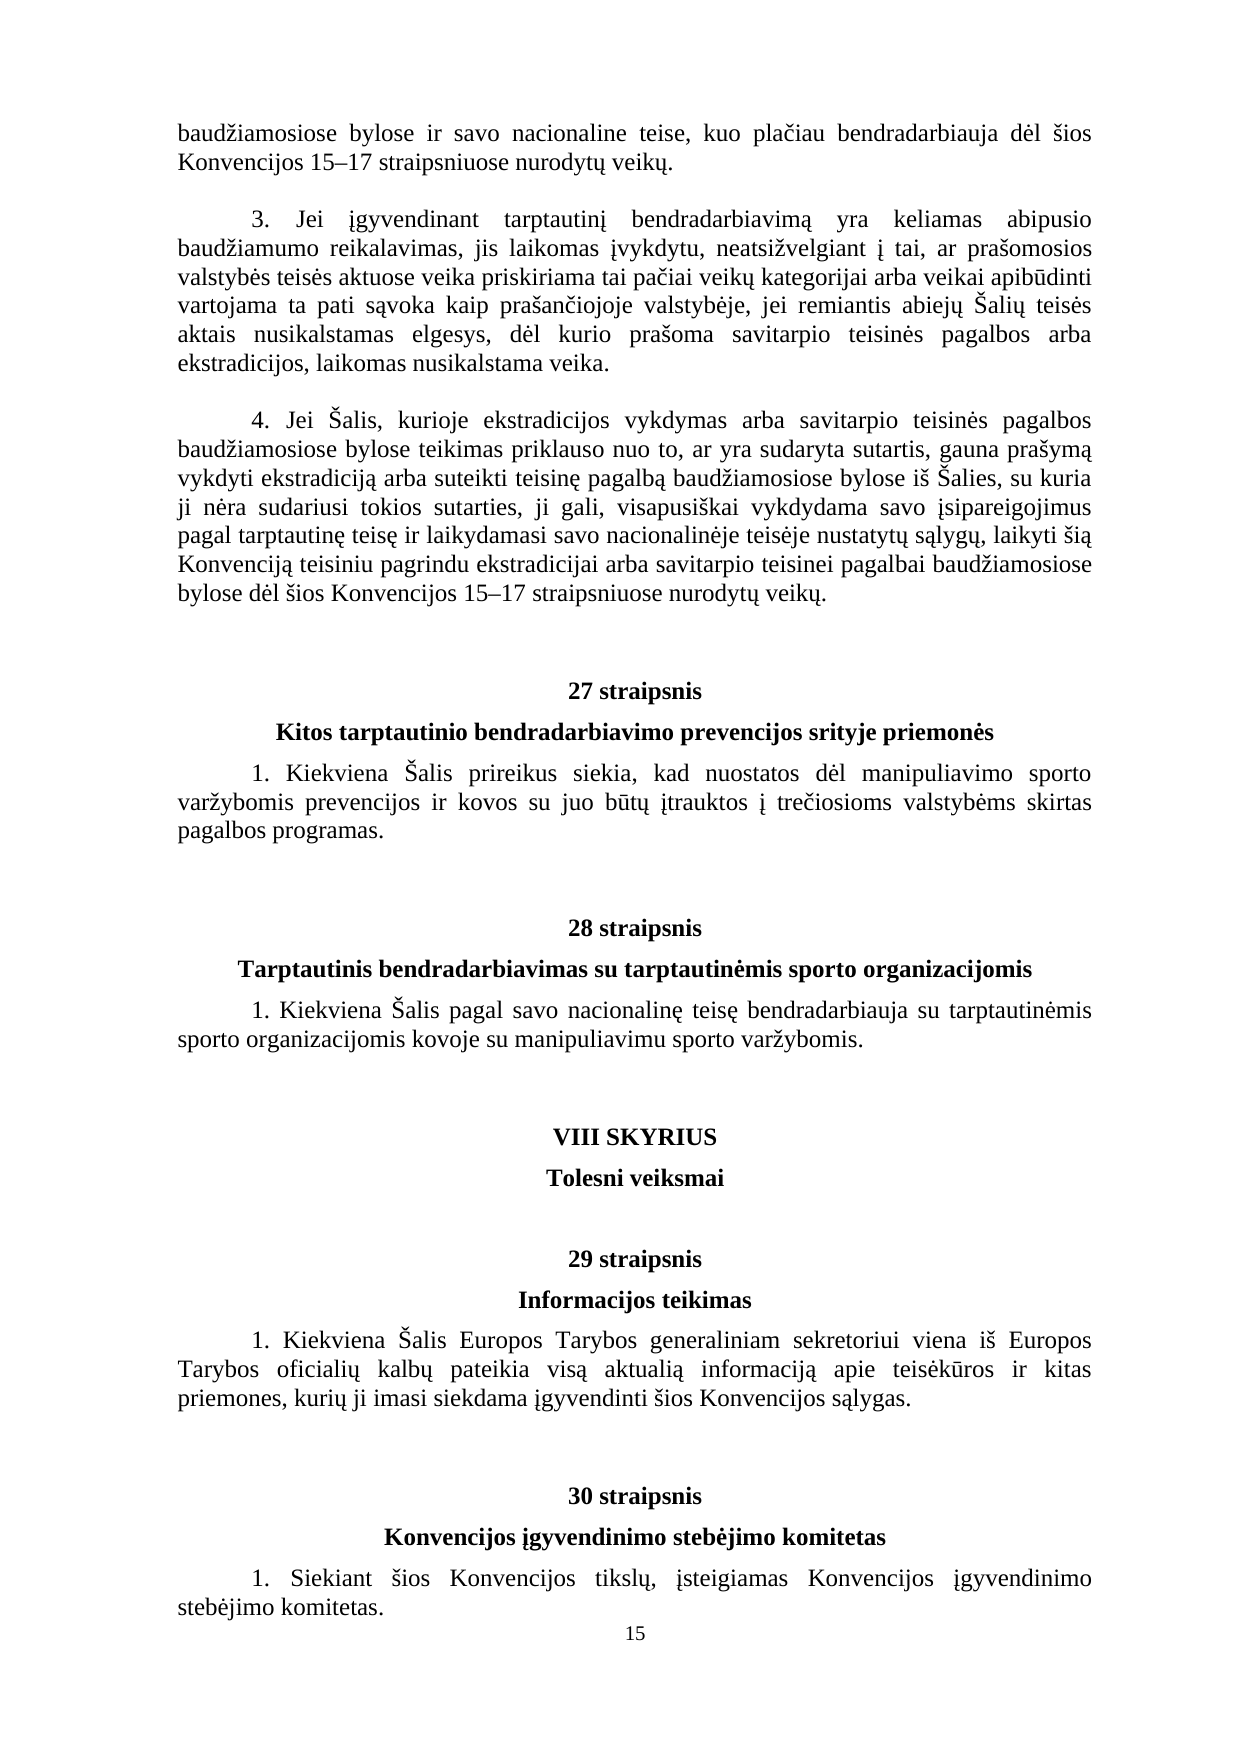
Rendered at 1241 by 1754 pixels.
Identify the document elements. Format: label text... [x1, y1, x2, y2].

text baudžiamosiose bylose ir savo nacionaline teise, kuo plačiau bendradarbiauja dėl šios Konvencijos 15–17 straipsniuose nurodytų veikų. [177, 118, 1093, 176]
text Tolesni veiksmai [177, 1163, 1093, 1191]
text 1. Kiekviena Šalis Europos Tarybos generaliniam sekretoriui viena iš Europos Tarybos oficialių kalbų pateikia visą aktualią informaciją apie teisėkūros ir kitas priemones, kurių ji imasi siekdama įgyvendinti šios Konvencijos sąlygas. [177, 1326, 1093, 1412]
text 1. Kiekviena Šalis prireikus siekia, kad nuostatos dėl manipuliavimo sporto varžybomis prevencijos ir kovos su juo būtų įtrauktos į trečiosioms valstybėms skirtas pagalbos programas. [177, 758, 1093, 844]
text Tarptautinis bendradarbiavimas su tarptautinėmis sporto organizacijomis [177, 954, 1093, 983]
text 4. Jei Šalis, kurioje ekstradicijos vykdymas arba savitarpio teisinės pagalbos baudžiamosiose bylose teikimas priklauso nuo to, ar yra sudaryta sutartis, gauna prašymą vykdyti ekstradiciją arba suteikti teisinę pagalbą baudžiamosiose bylose iš Šalies, su kuria ji nėra sudariusi tokios sutarties, ji gali, visapusiškai vykdydama savo įsipareigojimus pagal tarptautinę teisę ir laikydamasi savo nacionalinėje teisėje nustatytų sąlygų, laikyti šią Konvenciją teisiniu pagrindu ekstradicijai arba savitarpio teisinei pagalbai baudžiamosiose bylose dėl šios Konvencijos 15–17 straipsniuose nurodytų veikų. [177, 406, 1093, 607]
text 3. Jei įgyvendinant tarptautinį bendradarbiavimą yra keliamas abipusio baudžiamumo reikalavimas, jis laikomas įvykdytu, neatsižvelgiant į tai, ar prašomosios valstybės teisės aktuose veika priskiriama tai pačiai veikų kategorijai arba veikai apibūdinti vartojama ta pati sąvoka kaip prašančiojoje valstybėje, jei remiantis abiejų Šalių teisės aktais nusikalstamas elgesys, dėl kurio prašoma savitarpio teisinės pagalbos arba ekstradicijos, laikomas nusikalstama veika. [177, 204, 1093, 377]
text Konvencijos įgyvendinimo stebėjimo komitetas [177, 1522, 1093, 1551]
text 1. Siekiant šios Konvencijos tikslų, įsteigiamas Konvencijos įgyvendinimo stebėjimo komitetas. [177, 1563, 1093, 1620]
text VIII SKYRIUS [177, 1122, 1093, 1151]
text Informacijos teikimas [177, 1285, 1093, 1314]
text 1. Kiekviena Šalis pagal savo nacionalinę teisę bendradarbiauja su tarptautinėmis sporto organizacijomis kovoje su manipuliavimu sporto varžybomis. [177, 995, 1093, 1052]
text 28 straipsnis [177, 913, 1093, 942]
text 29 straipsnis [177, 1244, 1093, 1273]
text 27 straipsnis [177, 676, 1093, 705]
text Kitos tarptautinio bendradarbiavimo prevencijos srityje priemonės [177, 717, 1093, 746]
text 30 straipsnis [177, 1481, 1093, 1510]
